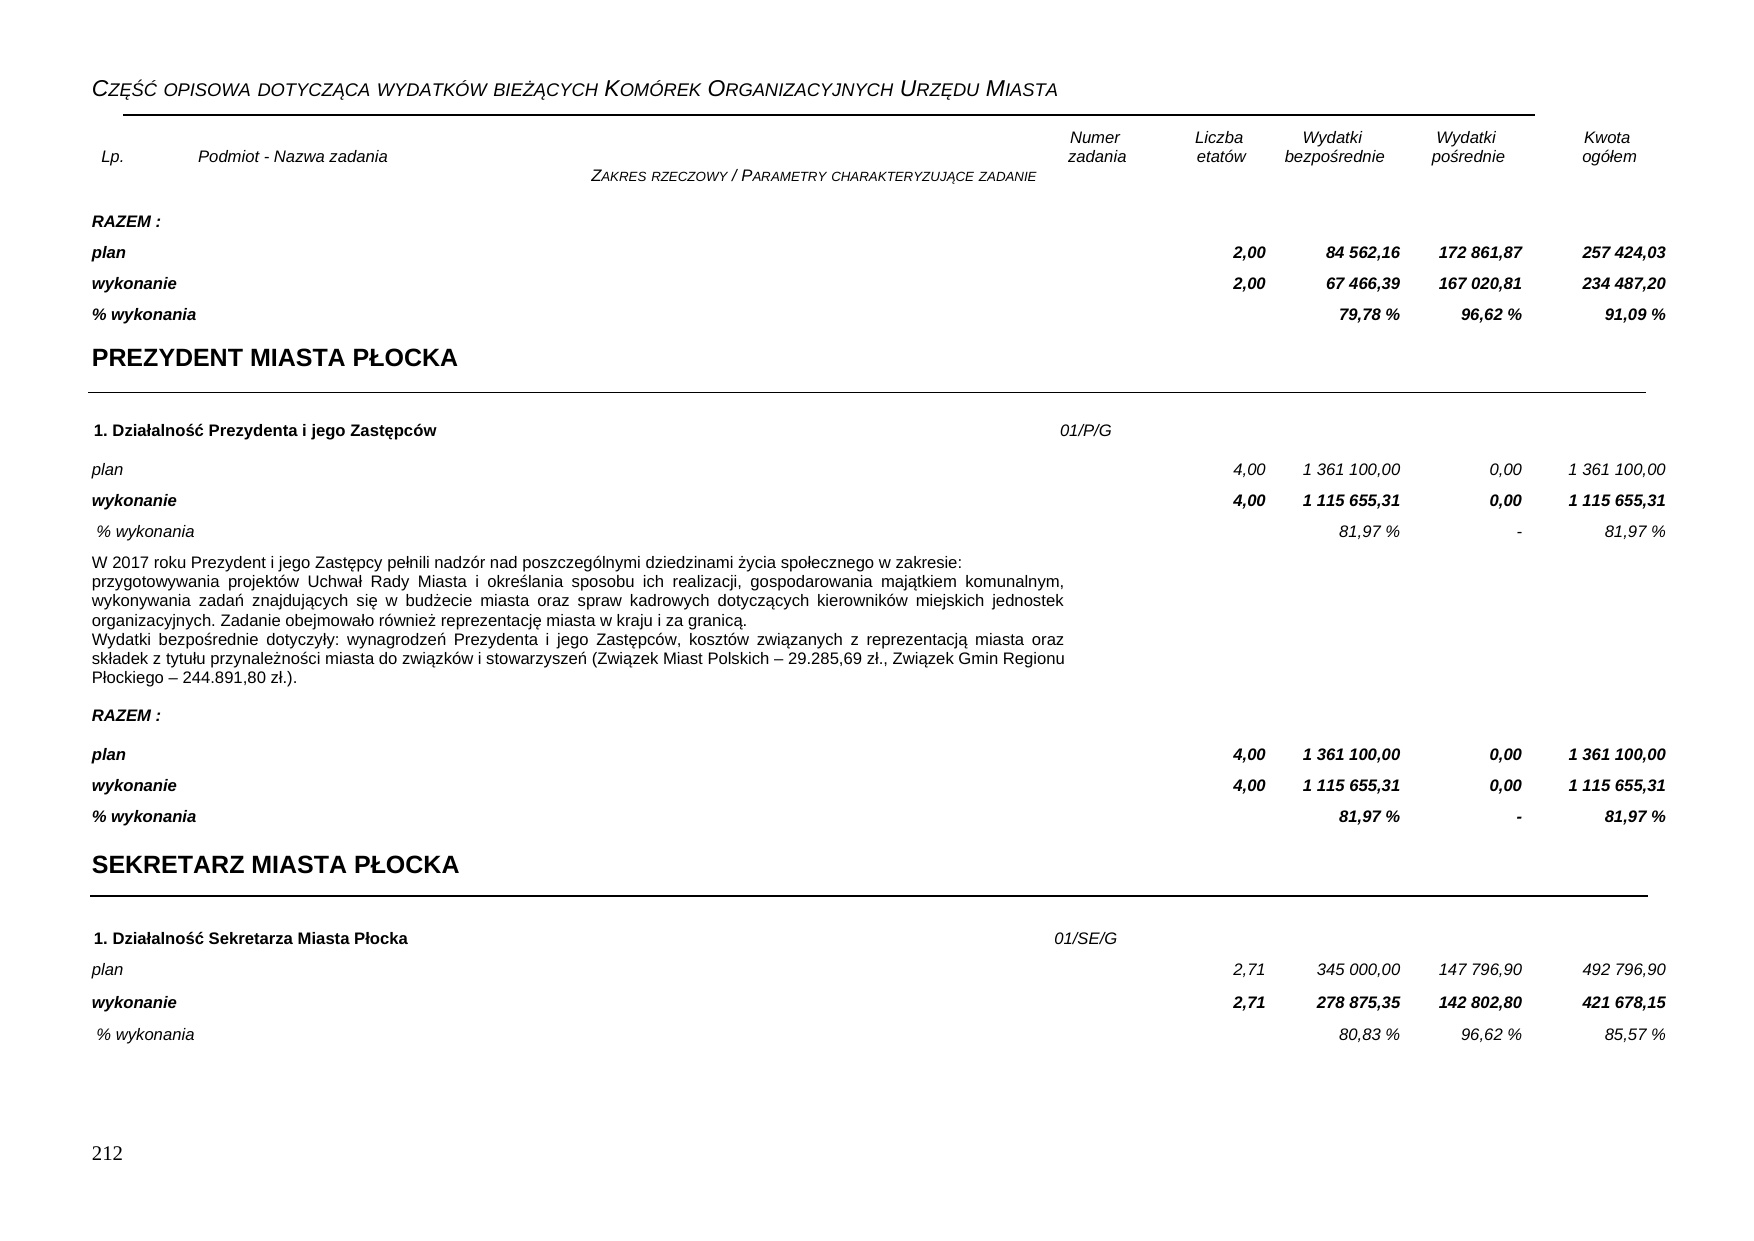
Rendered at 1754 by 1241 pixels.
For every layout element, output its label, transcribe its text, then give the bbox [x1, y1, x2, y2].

text plan 4,00 1 361 100,00 0,00 1 361 100,00 [92, 744, 1685, 764]
text % wykonania 79,78 % 96,62 % 91,09 % [92, 305, 1685, 324]
text 1. Działalność Sekretarza Miasta Płocka 01/SE/G [94, 928, 1685, 948]
text wykonanie 4,00 1 115 655,31 0,00 1 115 655,31 [92, 776, 1685, 795]
text plan 2,71 345 000,00 147 796,90 492 796,90 [92, 959, 1685, 979]
text 1. Działalność Prezydenta i jego Zastępców 01/P/G [94, 421, 1685, 440]
text wykonanie 2,71 278 875,35 142 802,80 421 678,15 [92, 993, 1685, 1012]
text % wykonania 81,97 % - 81,97 % [92, 522, 1685, 541]
text % wykonania 80,83 % 96,62 % 85,57 % [92, 1024, 1685, 1043]
text plan 2,00 84 562,16 172 861,87 257 424,03 [92, 243, 1685, 262]
subtitle PREZYDENT MIASTA PŁOCKA [92, 343, 1685, 372]
text RAZEM : [92, 706, 1065, 725]
text % wykonania 81,97 % - 81,97 % [92, 807, 1685, 826]
text RAZEM : [92, 212, 1685, 231]
text W 2017 roku Prezydent i jego Zastępcy pełnili nadzór nad poszczególnymi dziedzinami życia społecznego w zakresie: [92, 553, 1065, 572]
subtitle SEKRETARZ MIASTA PŁOCKA [92, 850, 1685, 879]
text wykonanie 2,00 67 466,39 167 020,81 234 487,20 [92, 274, 1685, 293]
text plan 4,00 1 361 100,00 0,00 1 361 100,00 [92, 459, 1685, 479]
text Wydatki bezpośrednie dotyczyły: wynagrodzeń Prezydenta i jego Zastępców, kosztów związanych z reprezentacją miasta oraz składek z tytułu przynależności miasta do związków i stowarzyszeń (Związek Miast Polskich – 29.285,69 zł., Związek Gmin Regionu Płockiego – 244.891,80 zł.). [92, 629, 1065, 687]
text przygotowywania projektów Uchwał Rady Miasta i określania sposobu ich realizacji, gospodarowania majątkiem komunalnym, wykonywania zadań znajdujących się w budżecie miasta oraz spraw kadrowych dotyczących kierowników miejskich jednostek organizacyjnych. Zadanie obejmowało również reprezentację miasta w kraju i za granicą. [92, 572, 1065, 629]
text wykonanie 4,00 1 115 655,31 0,00 1 115 655,31 [92, 491, 1685, 510]
